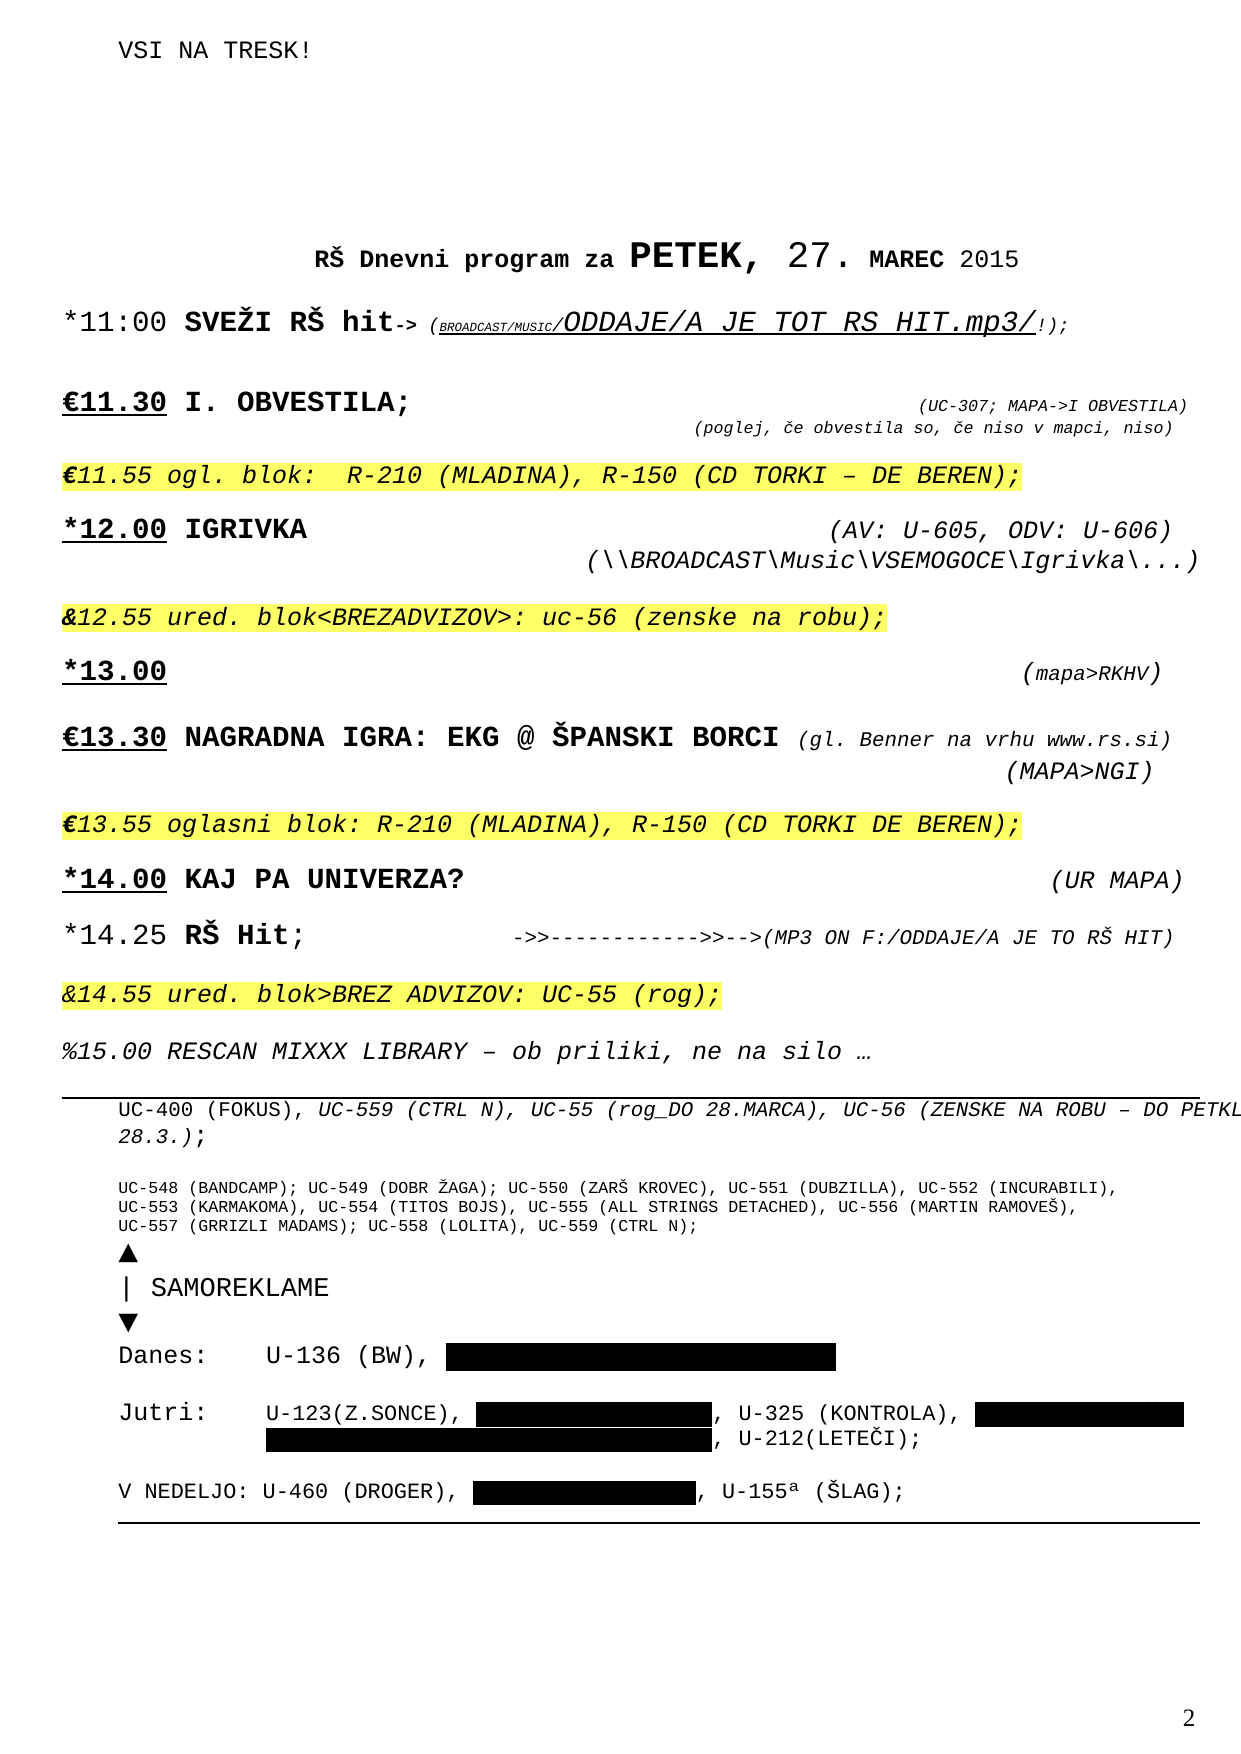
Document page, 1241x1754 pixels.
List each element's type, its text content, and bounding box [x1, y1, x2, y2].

text | SAMOREKLAME [118, 1274, 1200, 1305]
text *12.00 IGRIVKA (AV: U-605, ODV: U-606) [62, 514, 1200, 547]
text ▲ [118, 1236, 1200, 1274]
text €13.55 oglasni blok: R-210 (MLADINA), R-150 (CD TORKI DE BEREN); [62, 812, 1200, 840]
text VSI NA TRESK! [118, 37, 1240, 66]
text *11:00 SVEŽI RŠ hit-> (BROADCAST/MUSIC/ODDAJE/A JE TOT RS HIT.mp3/!); [62, 307, 1200, 340]
text UC-548 (BANDCAMP); UC-549 (DOBR ŽAGA); UC-550 (ZARŠ KROVEC), UC-551 (DUBZILLA), UC-552 (INCURABILI), [118, 1179, 1240, 1198]
text ▼ [118, 1305, 1227, 1342]
text *14.25 RŠ Hit; ->>------------>>-->(MP3 ON F:/ODDAJE/A JE TO RŠ HIT) [62, 920, 1200, 953]
text *14.00 KAJ PA UNIVERZA? (UR MAPA) [62, 864, 1200, 897]
text &12.55 ured. blok<BREZADVIZOV>: uc-56 (zenske na robu); [62, 604, 1200, 632]
text &14.55 ured. blok>BREZ ADVIZOV: UC-55 (rog); [62, 982, 1200, 1010]
text U-353(KLOPCA), U-282(STRIPOFILIJA), U-212(LETEČI); [266, 1427, 1240, 1452]
text UC-557 (GRRIZLI MADAMS); UC-558 (LOLITA), UC-559 (CTRL N); [118, 1217, 1240, 1236]
text (poglej, če obvestila so, če niso v mapci, niso) [45, 420, 1240, 439]
text V NEDELJO: U-460 (DROGER), U-470 (SUSPENZOR), U-155ª (ŠLAG); [118, 1481, 1200, 1505]
text Jutri: U-123(Z.SONCE), U-255(LEZBOMANIJA), U-325 (KONTROLA), U-202(SEKTOR Ž); [118, 1399, 1240, 1427]
text UC-400 (FOKUS), UC-559 (CTRL N), UC-55 (rog_DO 28.MARCA), UC-56 (ZENSKE NA ROBU – DO PETKLA, 28.3.); [118, 1099, 1240, 1151]
text RŠ Dnevni program za PETEK, 27. MAREC 2015 [133, 236, 1200, 278]
text €13.30 NAGRADNA IGRA: EKG @ ŠPANSKI BORCI (gl. Benner na vrhu www.rs.si) (MAPA>NGI) [62, 722, 1200, 788]
text (\\BROADCAST\Music\VSEMOGOCE\Igrivka\...) [62, 547, 1200, 576]
text *13.00 (mapa>RKHV) [62, 656, 1200, 689]
text €11.30 I. OBVESTILA; (UC-307; MAPA->I OBVESTILA) [62, 387, 1200, 420]
text Danes: U-136 (BW), U-137 (X-M), U-156 (FFWD); [118, 1342, 1240, 1371]
text €11.55 ogl. blok: R-210 (MLADINA), R-150 (CD TORKI – DE BEREN); [62, 462, 1200, 491]
text %15.00 RESCAN MIXXX LIBRARY – ob priliki, ne na silo … [62, 1038, 1200, 1067]
text UC-553 (KARMAKOMA), UC-554 (TITOS BOJS), UC-555 (ALL STRINGS DETACHED), UC-556 (MARTIN RAMOVEŠ), [118, 1198, 1240, 1217]
